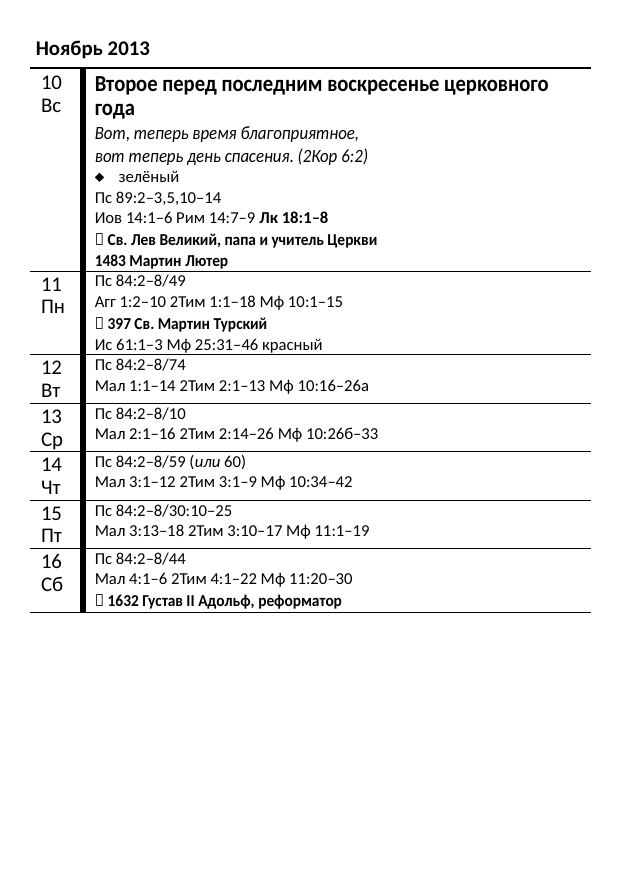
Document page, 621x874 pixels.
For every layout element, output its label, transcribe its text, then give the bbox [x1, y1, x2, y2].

table_cell 14 Чт [30, 452, 80, 500]
table_cell Пс 84:2–8/10 Мал 2:1–16 2Тим 2:14–26 Мф 10:26б–33 [86, 404, 591, 451]
table_cell 10 Вс [30, 69, 80, 271]
table_cell 16 Сб [30, 549, 80, 612]
table_cell 12 Вт [30, 355, 80, 403]
table_cell Пс 84:2–8/74 Мал 1:1–14 2Тим 2:1–13 Мф 10:16–26а [86, 355, 591, 403]
table_cell Пс 84:2–8/49 Агг 1:2–10 2Тим 1:1–18 Мф 10:1–15  397 Св. Мартин Турский Ис 61:1–3 Мф 25:31–46 красный [86, 272, 591, 354]
table_cell Второе перед последним воскресенье церковного года Вот, теперь время благоприятное, вот теперь день спасения. (2Кор 6:2) зелёный Пс 89:2–3,5,10–14 Иов 14:1–6 Рим 14:7–9 Лк 18:1–8  Св. Лев Великий, папа и учитель Церкви 1483 Мартин Лютер [86, 69, 591, 271]
table_cell Пс 84:2–8/44 Мал 4:1–6 2Тим 4:1–22 Мф 11:20–30  1632 Густав II Адольф, реформатор [86, 549, 591, 612]
table_cell 15 Пт [30, 501, 80, 548]
table_header Ноябрь 2013 [30, 30, 591, 67]
table_cell 13 Ср [30, 404, 80, 451]
table_cell 11 Пн [30, 272, 80, 354]
table_cell Пс 84:2–8/30:10–25 Мал 3:13–18 2Тим 3:10–17 Мф 11:1–19 [86, 501, 591, 548]
table_cell Пс 84:2–8/59 (или 60) Мал 3:1–12 2Тим 3:1–9 Мф 10:34–42 [86, 452, 591, 500]
